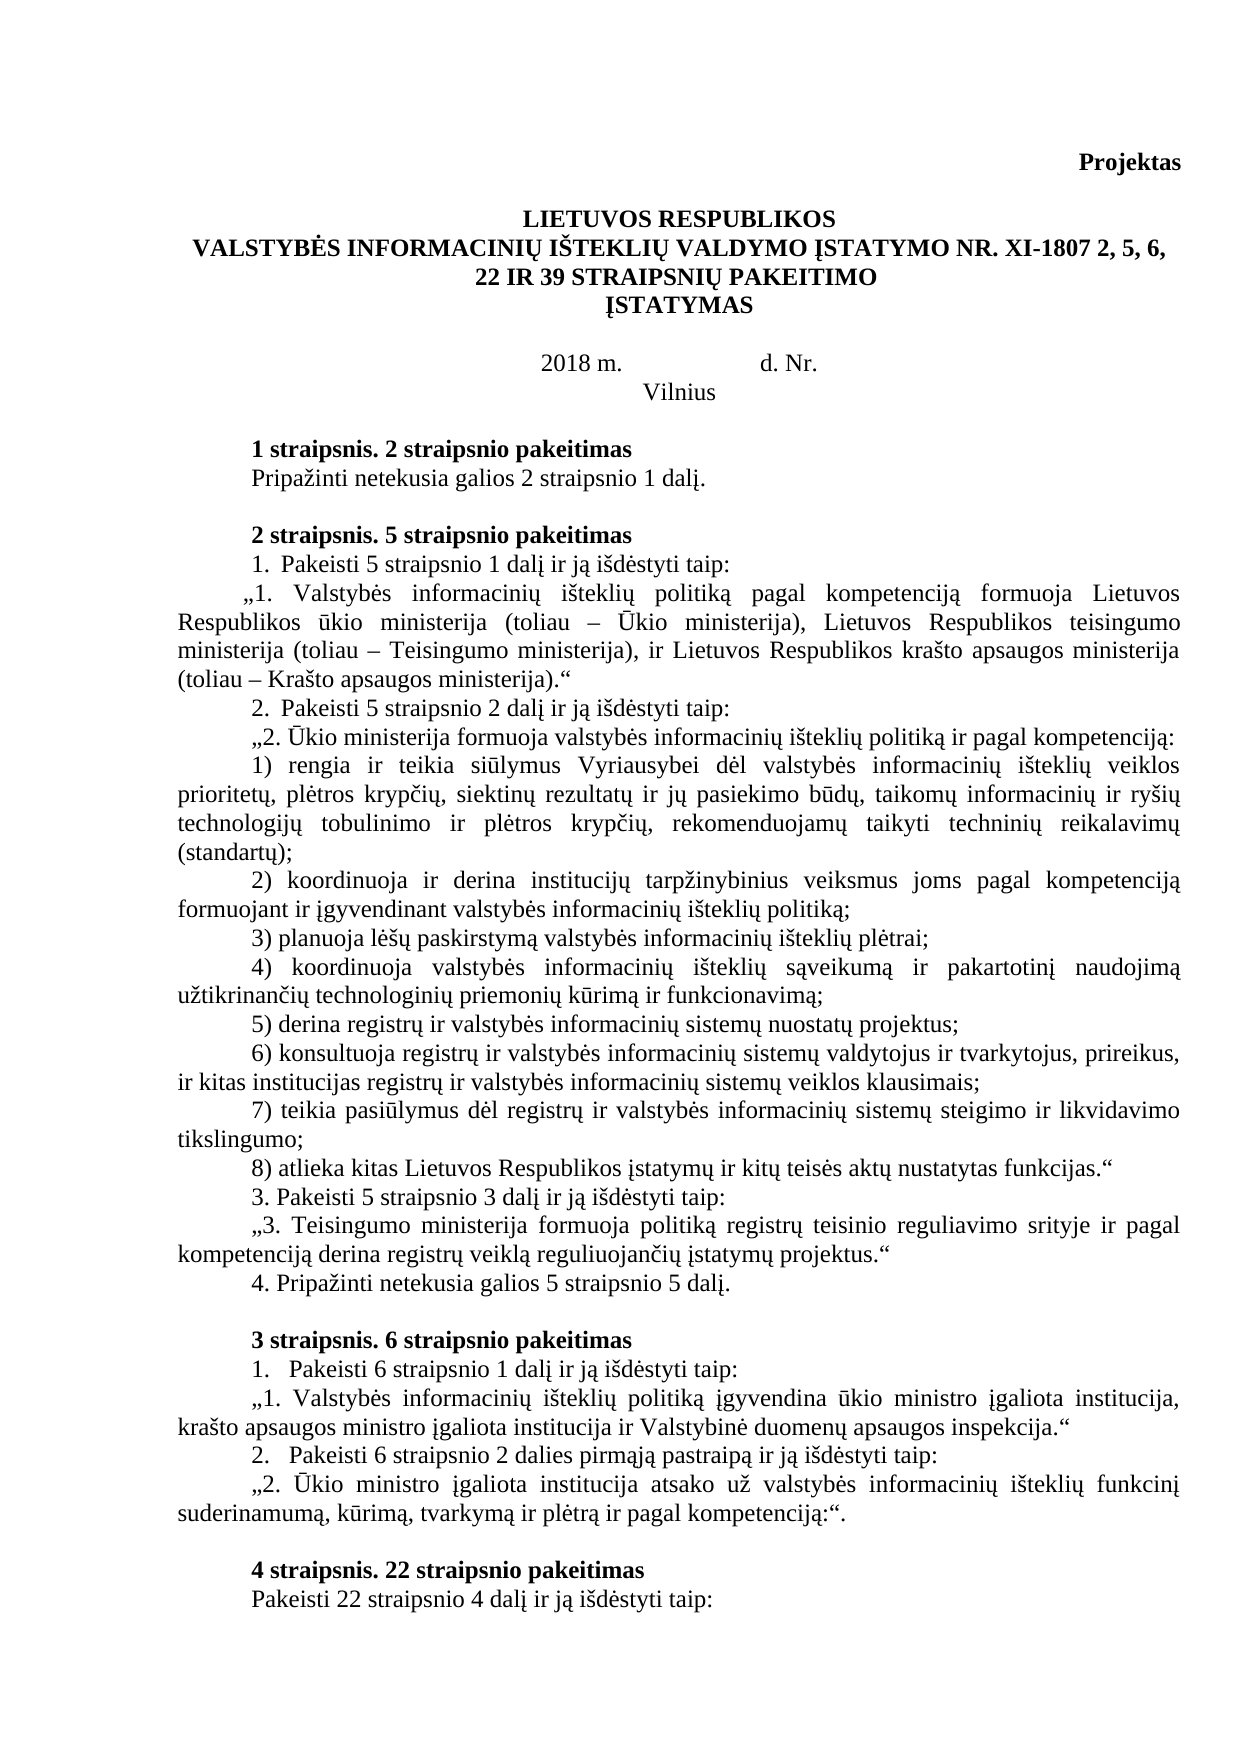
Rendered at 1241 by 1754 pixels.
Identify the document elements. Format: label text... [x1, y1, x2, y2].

text 7) teikia pasiūlymus dėl registrų ir valstybės informacinių sistemų steigimo ir likvidavimo tikslingumo; [177, 1096, 1181, 1153]
text 5) derina registrų ir valstybės informacinių sistemų nuostatų projektus; [177, 1009, 1181, 1038]
text ĮSTATYMAS [177, 291, 1181, 319]
text 8) atlieka kitas Lietuvos Respublikos įstatymų ir kitų teisės aktų nustatytas funkcijas.“ [177, 1153, 1181, 1182]
text 4 straipsnis. 22 straipsnio pakeitimas [177, 1556, 1181, 1584]
text Projektas [852, 147, 1181, 176]
text 1. Pakeisti 6 straipsnio 1 dalį ir ją išdėstyti taip: [251, 1354, 1181, 1383]
text LIETUVOS RESPUBLIKOS [177, 204, 1181, 233]
text „1. Valstybės informacinių išteklių politiką pagal kompetenciją formuoja Lietuvos Respublikos ūkio ministerija (toliau – Ūkio ministerija), Lietuvos Respublikos teisingumo ministerija (toliau – Teisingumo ministerija), ir Lietuvos Respublikos krašto apsaugos ministerija (toliau – Krašto apsaugos ministerija).“ [177, 578, 1181, 693]
text 3. Pakeisti 5 straipsnio 3 dalį ir ją išdėstyti taip: [177, 1182, 1181, 1211]
text 2) koordinuoja ir derina institucijų tarpžinybinius veiksmus joms pagal kompetenciją formuojant ir įgyvendinant valstybės informacinių išteklių politiką; [177, 866, 1181, 923]
text 3) planuoja lėšų paskirstymą valstybės informacinių išteklių plėtrai; [177, 923, 1181, 952]
text 2. Pakeisti 5 straipsnio 2 dalį ir ją išdėstyti taip: [177, 693, 1181, 722]
text 2018 m. d. Nr. [177, 348, 1181, 377]
text „2. Ūkio ministerija formuoja valstybės informacinių išteklių politiką ir pagal kompetenciją: [177, 722, 1181, 751]
text 1) rengia ir teikia siūlymus Vyriausybei dėl valstybės informacinių išteklių veiklos prioritetų, plėtros krypčių, siektinų rezultatų ir jų pasiekimo būdų, taikomų informacinių ir ryšių technologijų tobulinimo ir plėtros krypčių, rekomenduojamų taikyti techninių reikalavimų (standartų); [177, 751, 1181, 866]
text 4) koordinuoja valstybės informacinių išteklių sąveikumą ir pakartotinį naudojimą užtikrinančių technologinių priemonių kūrimą ir funkcionavimą; [177, 952, 1181, 1009]
text 2 straipsnis. 5 straipsnio pakeitimas [177, 521, 1181, 549]
text „2. Ūkio ministro įgaliota institucija atsako už valstybės informacinių išteklių funkcinį suderinamumą, kūrimą, tvarkymą ir plėtrą ir pagal kompetenciją:“. [177, 1469, 1181, 1527]
text 4. Pripažinti netekusia galios 5 straipsnio 5 dalį. [177, 1268, 1181, 1297]
text „3. Teisingumo ministerija formuoja politiką registrų teisinio reguliavimo srityje ir pagal kompetenciją derina registrų veiklą reguliuojančių įstatymų projektus.“ [177, 1211, 1181, 1268]
text Pripažinti netekusia galios 2 straipsnio 1 dalį. [177, 463, 1181, 492]
text 3 straipsnis. 6 straipsnio pakeitimas [177, 1326, 1181, 1354]
text Pakeisti 22 straipsnio 4 dalį ir ją išdėstyti taip: [177, 1584, 1181, 1613]
text Vilnius [177, 377, 1181, 406]
text 1. Pakeisti 5 straipsnio 1 dalį ir ją išdėstyti taip: [177, 549, 1181, 578]
text „1. Valstybės informacinių išteklių politiką įgyvendina ūkio ministro įgaliota institucija, krašto apsaugos ministro įgaliota institucija ir Valstybinė duomenų apsaugos inspekcija.“ [177, 1383, 1181, 1441]
text 6) konsultuoja registrų ir valstybės informacinių sistemų valdytojus ir tvarkytojus, prireikus, ir kitas institucijas registrų ir valstybės informacinių sistemų veiklos klausimais; [177, 1038, 1181, 1096]
text VALSTYBĖS INFORMACINIŲ IŠTEKLIŲ VALDYMO ĮSTATYMO NR. XI-1807 2, 5, 6, 22 IR 39 STRAIPSNIŲ PAKEITIMO [177, 233, 1181, 291]
text 1 straipsnis. 2 straipsnio pakeitimas [177, 434, 1181, 463]
text 2. Pakeisti 6 straipsnio 2 dalies pirmąją pastraipą ir ją išdėstyti taip: [251, 1441, 1181, 1469]
